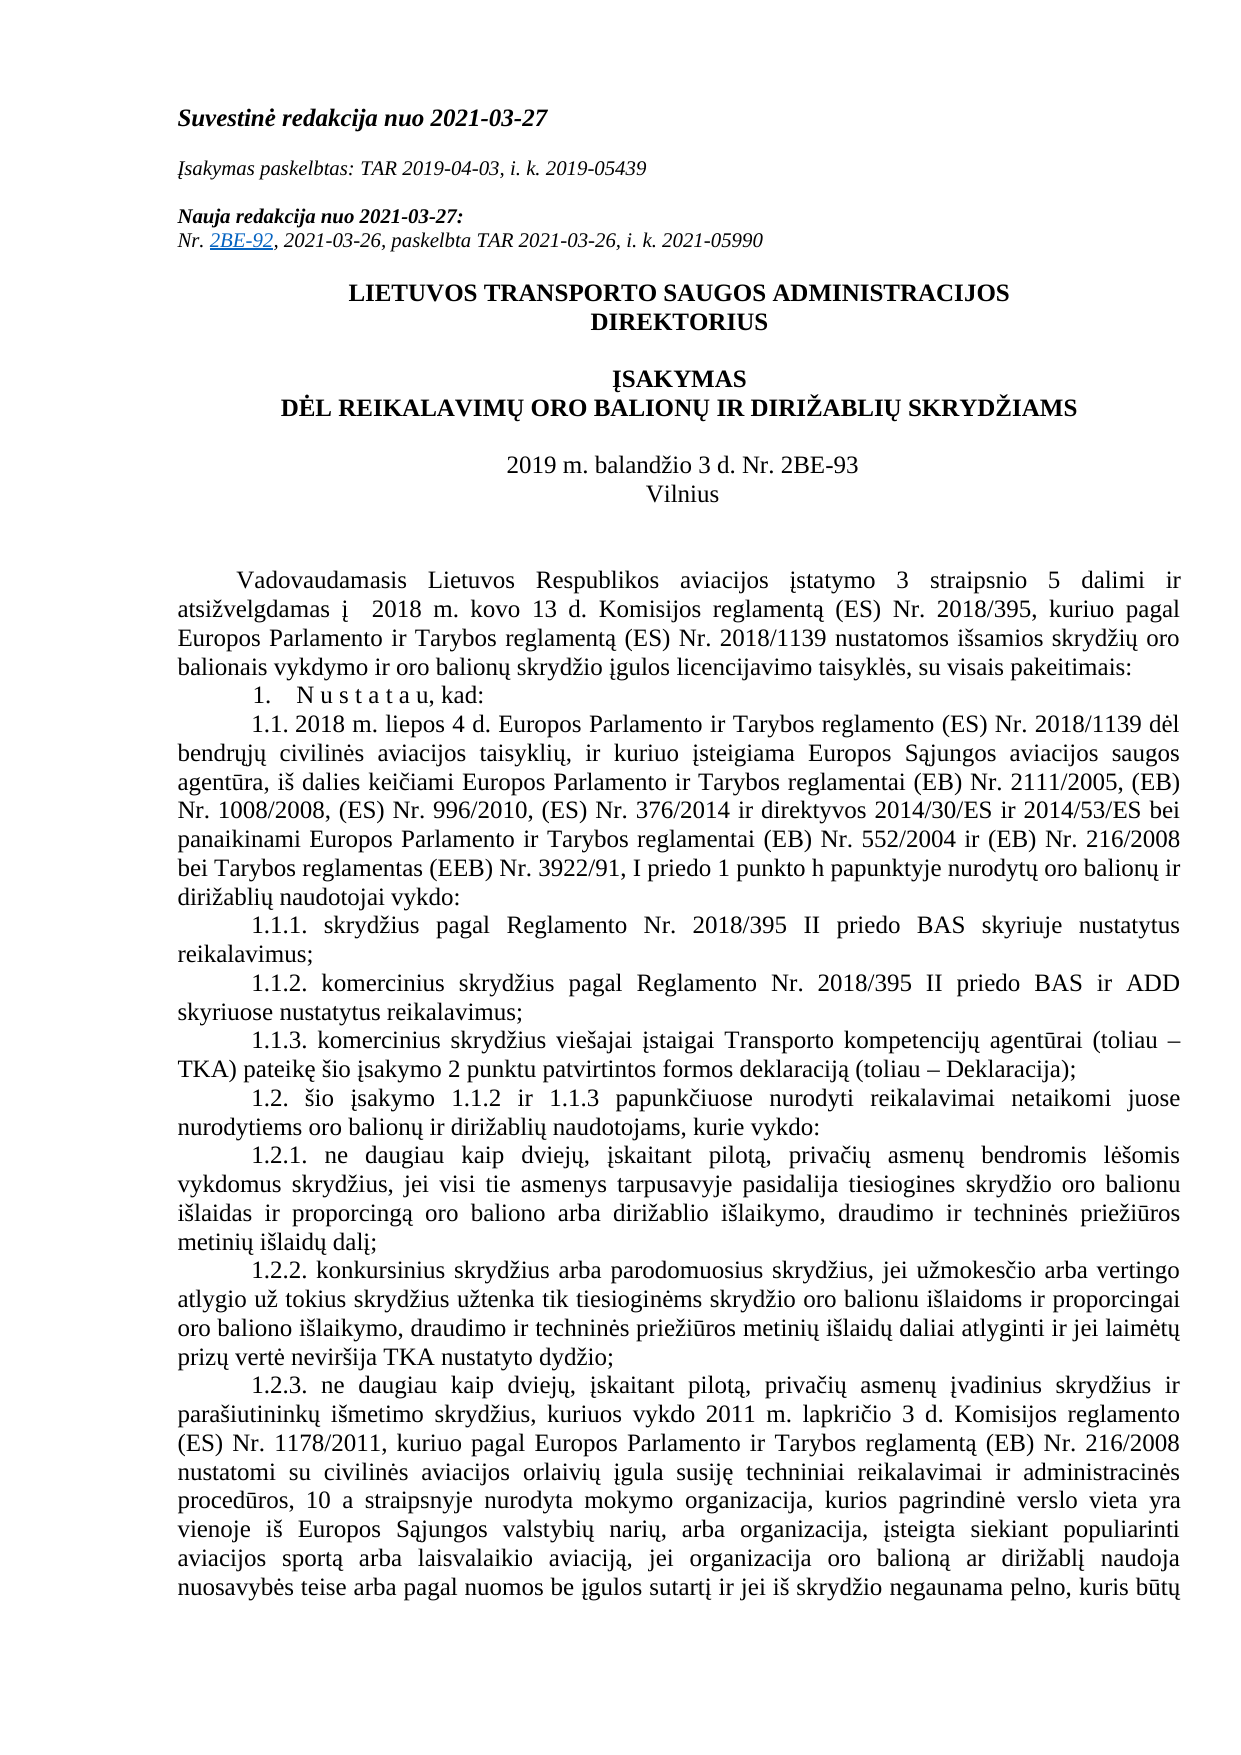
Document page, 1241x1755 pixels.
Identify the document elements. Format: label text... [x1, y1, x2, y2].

text ĮSAKYMAS [177, 364, 1181, 393]
text 1.1. 2018 m. liepos 4 d. Europos Parlamento ir Tarybos reglamento (ES) Nr. 2018/1139 dėl bendrųjų civilinės aviacijos taisyklių, ir kuriuo įsteigiama Europos Sąjungos aviacijos saugos agentūra, iš dalies keičiami Europos Parlamento ir Tarybos reglamentai (EB) Nr. 2111/2005, (EB) Nr. 1008/2008, (ES) Nr. 996/2010, (ES) Nr. 376/2014 ir direktyvos 2014/30/ES ir 2014/53/ES bei panaikinami Europos Parlamento ir Tarybos reglamentai (EB) Nr. 552/2004 ir (EB) Nr. 216/2008 bei Tarybos reglamentas (EEB) Nr. 3922/91, I priedo 1 punkto h papunktyje nurodytų oro balionų ir dirižablių naudotojai vykdo: [177, 709, 1181, 911]
text 1.2.3. ne daugiau kaip dviejų, įskaitant pilotą, privačių asmenų įvadinius skrydžius ir parašiutininkų išmetimo skrydžius, kuriuos vykdo 2011 m. lapkričio 3 d. Komisijos reglamento (ES) Nr. 1178/2011, kuriuo pagal Europos Parlamento ir Tarybos reglamentą (EB) Nr. 216/2008 nustatomi su civilinės aviacijos orlaivių įgula susiję techniniai reikalavimai ir administracinės procedūros, 10 a straipsnyje nurodyta mokymo organizacija, kurios pagrindinė verslo vieta yra vienoje iš Europos Sąjungos valstybių narių, arba organizacija, įsteigta siekiant populiarinti aviacijos sportą arba laisvalaikio aviaciją, jei organizacija oro balioną ar dirižablį naudoja nuosavybės teise arba pagal nuomos be įgulos sutartį ir jei iš skrydžio negaunama pelno, kuris būtų [177, 1371, 1181, 1601]
text Nr. 2BE-92, 2021-03-26, paskelbta TAR 2021-03-26, i. k. 2021-05990 [177, 228, 1181, 252]
text 2019 m. balandžio 3 d. Nr. 2BE-93 [177, 451, 1181, 479]
text DIREKTORIUS [177, 307, 1181, 336]
text 1.1.3. komercinius skrydžius viešajai įstaigai Transporto kompetencijų agentūrai (toliau – TKA) pateikę šio įsakymo 2 punktu patvirtintos formos deklaraciją (toliau – Deklaracija); [177, 1026, 1181, 1083]
text LIETUVOS TRANSPORTO SAUGOS ADMINISTRACIJOS [177, 278, 1181, 307]
text 1.1.2. komercinius skrydžius pagal Reglamento Nr. 2018/395 II priedo BAS ir ADD skyriuose nustatytus reikalavimus; [177, 968, 1181, 1026]
text Vilnius [177, 479, 1181, 508]
text 1. N u s t a t a u, kad: [177, 681, 1181, 709]
text 1.2.2. konkursinius skrydžius arba parodomuosius skrydžius, jei užmokesčio arba vertingo atlygio už tokius skrydžius užtenka tik tiesioginėms skrydžio oro balionu išlaidoms ir proporcingai oro baliono išlaikymo, draudimo ir techninės priežiūros metinių išlaidų daliai atlyginti ir jei laimėtų prizų vertė neviršija TKA nustatyto dydžio; [177, 1256, 1181, 1371]
text 1.1.1. skrydžius pagal Reglamento Nr. 2018/395 II priedo BAS skyriuje nustatytus reikalavimus; [177, 911, 1181, 968]
text Vadovaudamasis Lietuvos Respublikos aviacijos įstatymo 3 straipsnio 5 dalimi ir atsižvelgdamas į 2018 m. kovo 13 d. Komisijos reglamentą (ES) Nr. 2018/395, kuriuo pagal Europos Parlamento ir Tarybos reglamentą (ES) Nr. 2018/1139 nustatomos išsamios skrydžių oro balionais vykdymo ir oro balionų skrydžio įgulos licencijavimo taisyklės, su visais pakeitimais: [177, 566, 1181, 681]
text 1.2. šio įsakymo 1.1.2 ir 1.1.3 papunkčiuose nurodyti reikalavimai netaikomi juose nurodytiems oro balionų ir dirižablių naudotojams, kurie vykdo: [177, 1083, 1181, 1141]
text 1.2.1. ne daugiau kaip dviejų, įskaitant pilotą, privačių asmenų bendromis lėšomis vykdomus skrydžius, jei visi tie asmenys tarpusavyje pasidalija tiesiogines skrydžio oro balionu išlaidas ir proporcingą oro baliono arba dirižablio išlaikymo, draudimo ir techninės priežiūros metinių išlaidų dalį; [177, 1141, 1181, 1256]
text Suvestinė redakcija nuo 2021-03-27 [177, 103, 1181, 131]
text DĖL REIKALAVIMŲ ORO BALIONŲ IR DIRIŽABLIŲ SKRYDŽIAMS [177, 393, 1181, 422]
text Įsakymas paskelbtas: TAR 2019-04-03, i. k. 2019-05439 [177, 155, 1181, 179]
text Nauja redakcija nuo 2021-03-27: [177, 203, 1181, 228]
